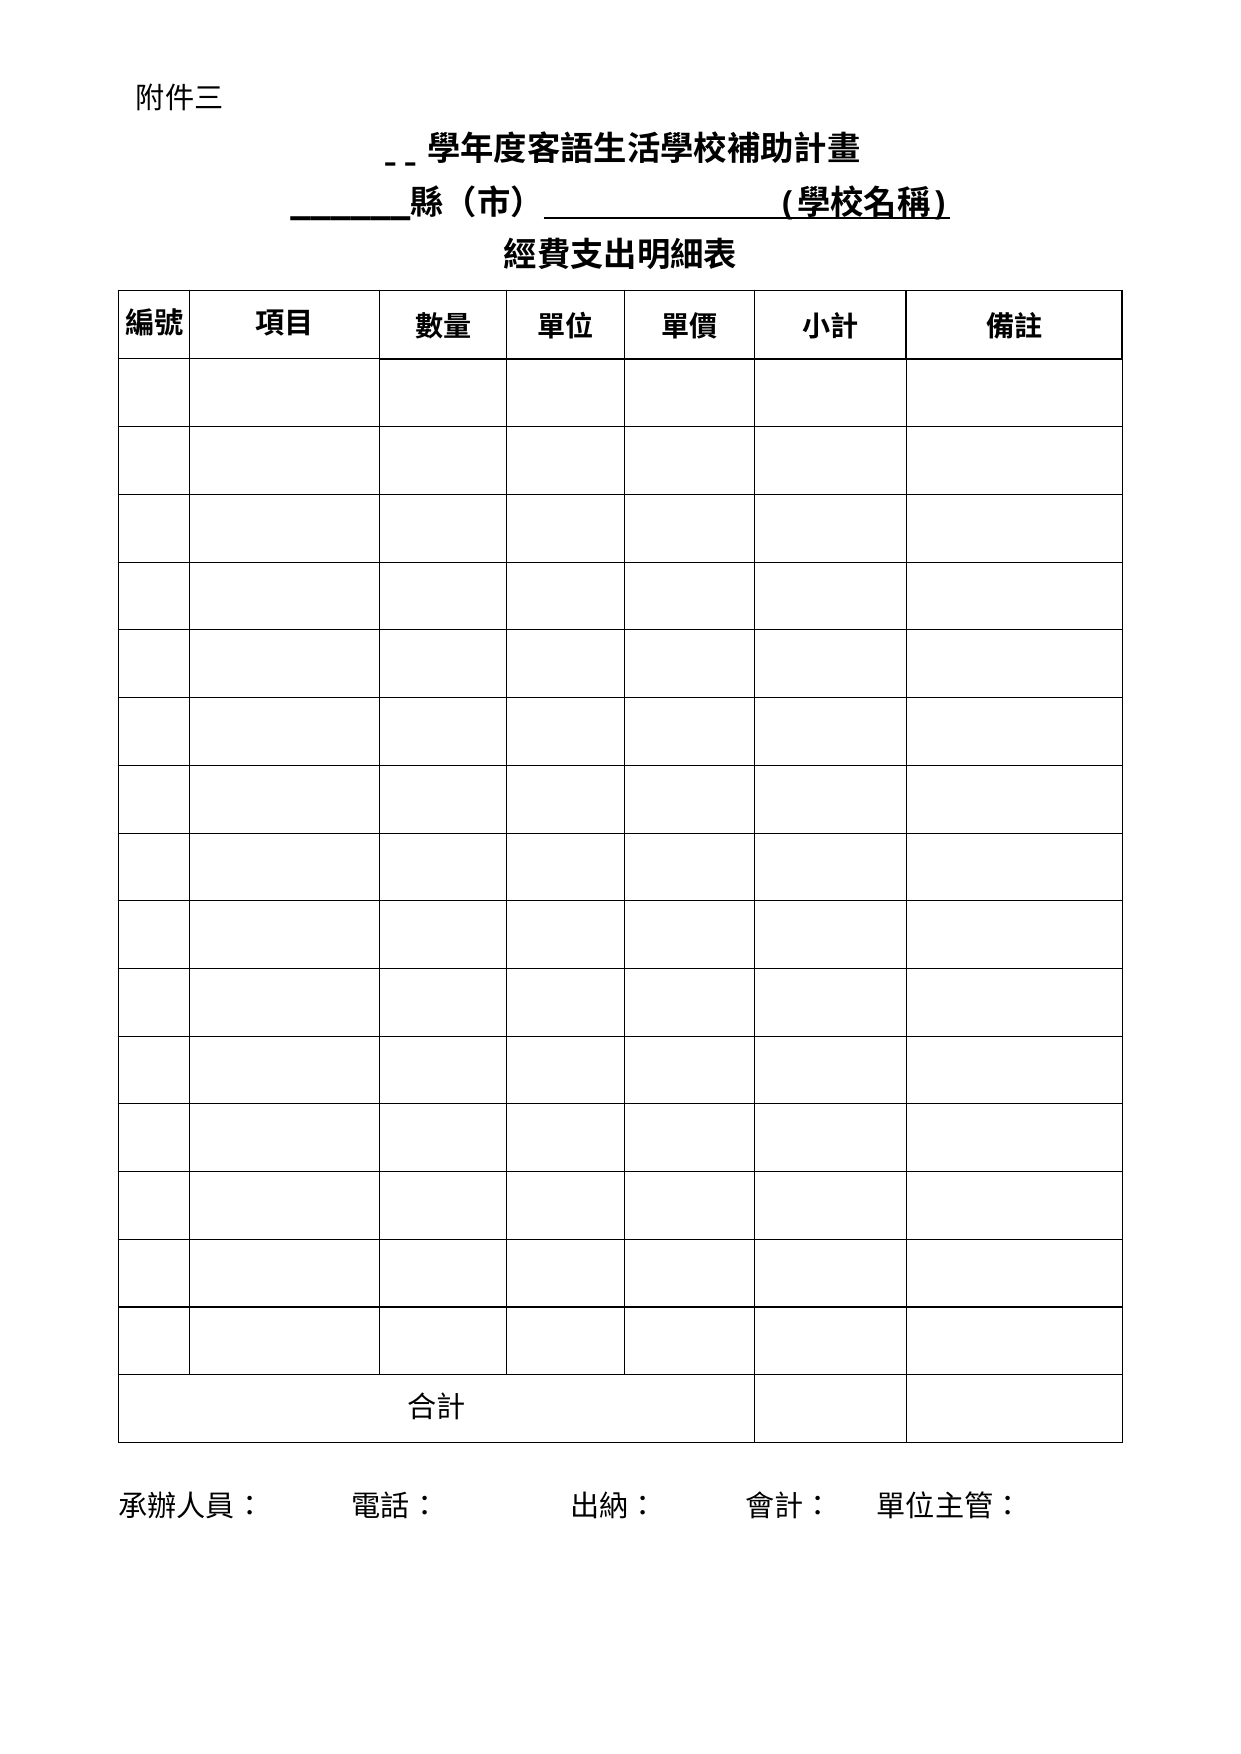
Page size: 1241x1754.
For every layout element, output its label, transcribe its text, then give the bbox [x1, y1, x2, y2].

table_cell [190, 359, 379, 426]
table_cell [907, 1240, 1122, 1306]
table_cell [119, 427, 189, 494]
table_cell [380, 360, 506, 426]
table_cell [380, 630, 506, 697]
table_cell [380, 901, 506, 968]
table_cell [190, 1172, 379, 1239]
table_cell [190, 1308, 379, 1374]
table_cell [507, 495, 624, 562]
table_cell [625, 1037, 754, 1103]
table_cell [755, 834, 906, 900]
table_cell [190, 969, 379, 1036]
table_cell [507, 563, 624, 629]
table_cell [907, 1104, 1122, 1171]
table_cell [755, 630, 906, 697]
text 經費支出明細表 [118, 225, 1122, 277]
table_cell [625, 698, 754, 765]
table_header 小計 [755, 291, 905, 358]
table_cell [380, 1308, 506, 1374]
table_cell [119, 563, 189, 629]
table_cell [380, 1104, 506, 1171]
table_cell [625, 630, 754, 697]
table_cell [907, 766, 1122, 832]
table_cell [625, 834, 754, 900]
table_cell [380, 1240, 506, 1306]
table_cell [380, 1037, 506, 1103]
table_cell [190, 495, 379, 562]
table_cell [119, 1104, 189, 1171]
table_cell [507, 360, 624, 426]
table_header 項目 [190, 291, 379, 358]
table_cell [755, 698, 906, 765]
table_cell [190, 1240, 379, 1306]
table_cell [755, 1240, 906, 1306]
table_cell [907, 698, 1122, 765]
table_cell [119, 495, 189, 562]
table_cell [755, 1104, 906, 1171]
table_cell [507, 1037, 624, 1103]
table_cell [190, 427, 379, 494]
table_cell [507, 427, 624, 494]
table_cell [119, 969, 189, 1036]
table_cell [380, 495, 506, 562]
table_header 備註 [907, 291, 1121, 358]
table_cell [507, 1240, 624, 1306]
table_cell [625, 360, 754, 426]
table_cell [507, 630, 624, 697]
table_cell [755, 901, 906, 968]
table_cell [119, 834, 189, 900]
table_cell [380, 563, 506, 629]
table_cell [625, 563, 754, 629]
text ______縣（市） (學校名稱) [118, 171, 1122, 225]
table_cell [380, 834, 506, 900]
table_cell [907, 834, 1122, 900]
text 承辦人員： 電話： 出納： 會計： 單位主管： [118, 1482, 1122, 1525]
table_cell [625, 1308, 754, 1374]
table_cell [119, 698, 189, 765]
table_cell [755, 1172, 906, 1239]
table_cell [380, 969, 506, 1036]
table_header 編號 [119, 291, 189, 358]
table_cell [507, 969, 624, 1036]
table_cell [625, 969, 754, 1036]
table_cell [755, 1037, 906, 1103]
table_cell [625, 495, 754, 562]
table_cell [190, 1104, 379, 1171]
table_cell [755, 1375, 906, 1442]
table_cell [507, 766, 624, 832]
table_cell [190, 834, 379, 900]
table_cell [907, 495, 1122, 562]
table_cell [119, 1240, 189, 1306]
table_cell [507, 901, 624, 968]
table_cell [755, 495, 906, 562]
table_cell [119, 1308, 189, 1374]
table_cell [507, 1104, 624, 1171]
table_cell [119, 1037, 189, 1103]
text ˍˍ學年度客語生活學校補助計畫 [118, 117, 1122, 171]
table_cell [190, 698, 379, 765]
table_cell [755, 766, 906, 832]
table_header 單位 [507, 291, 624, 358]
table_cell 合計 [119, 1375, 754, 1442]
table_cell [190, 563, 379, 629]
table_cell [907, 1172, 1122, 1239]
text 附件三 [118, 75, 1122, 117]
table_cell [380, 698, 506, 765]
table_cell [907, 1037, 1122, 1103]
table_cell [507, 1172, 624, 1239]
table_cell [755, 1308, 906, 1374]
table_cell [625, 1240, 754, 1306]
table_cell [755, 360, 906, 426]
table_cell [907, 969, 1122, 1036]
table_cell [190, 630, 379, 697]
table_cell [755, 563, 906, 629]
table_cell [907, 563, 1122, 629]
table_cell [119, 901, 189, 968]
table_cell [507, 1308, 624, 1374]
table_cell [507, 834, 624, 900]
table_cell [907, 360, 1122, 426]
table_cell [190, 766, 379, 832]
table_cell [907, 901, 1122, 968]
table_cell [380, 766, 506, 832]
table_cell [119, 359, 189, 426]
table_cell [625, 901, 754, 968]
table_cell [380, 427, 506, 494]
table_header 單價 [625, 291, 754, 358]
table_cell [625, 766, 754, 832]
table_cell [119, 1172, 189, 1239]
table_cell [119, 630, 189, 697]
table_cell [625, 427, 754, 494]
table_cell [907, 1375, 1122, 1442]
table_cell [119, 766, 189, 832]
table_cell [190, 1037, 379, 1103]
table_cell [755, 427, 906, 494]
table_cell [907, 630, 1122, 697]
table_cell [507, 698, 624, 765]
table_cell [625, 1104, 754, 1171]
table_cell [380, 1172, 506, 1239]
table_header 數量 [380, 291, 506, 358]
table_cell [907, 1308, 1122, 1374]
table_cell [625, 1172, 754, 1239]
table_cell [190, 901, 379, 968]
table_cell [755, 969, 906, 1036]
table_cell [907, 427, 1122, 494]
